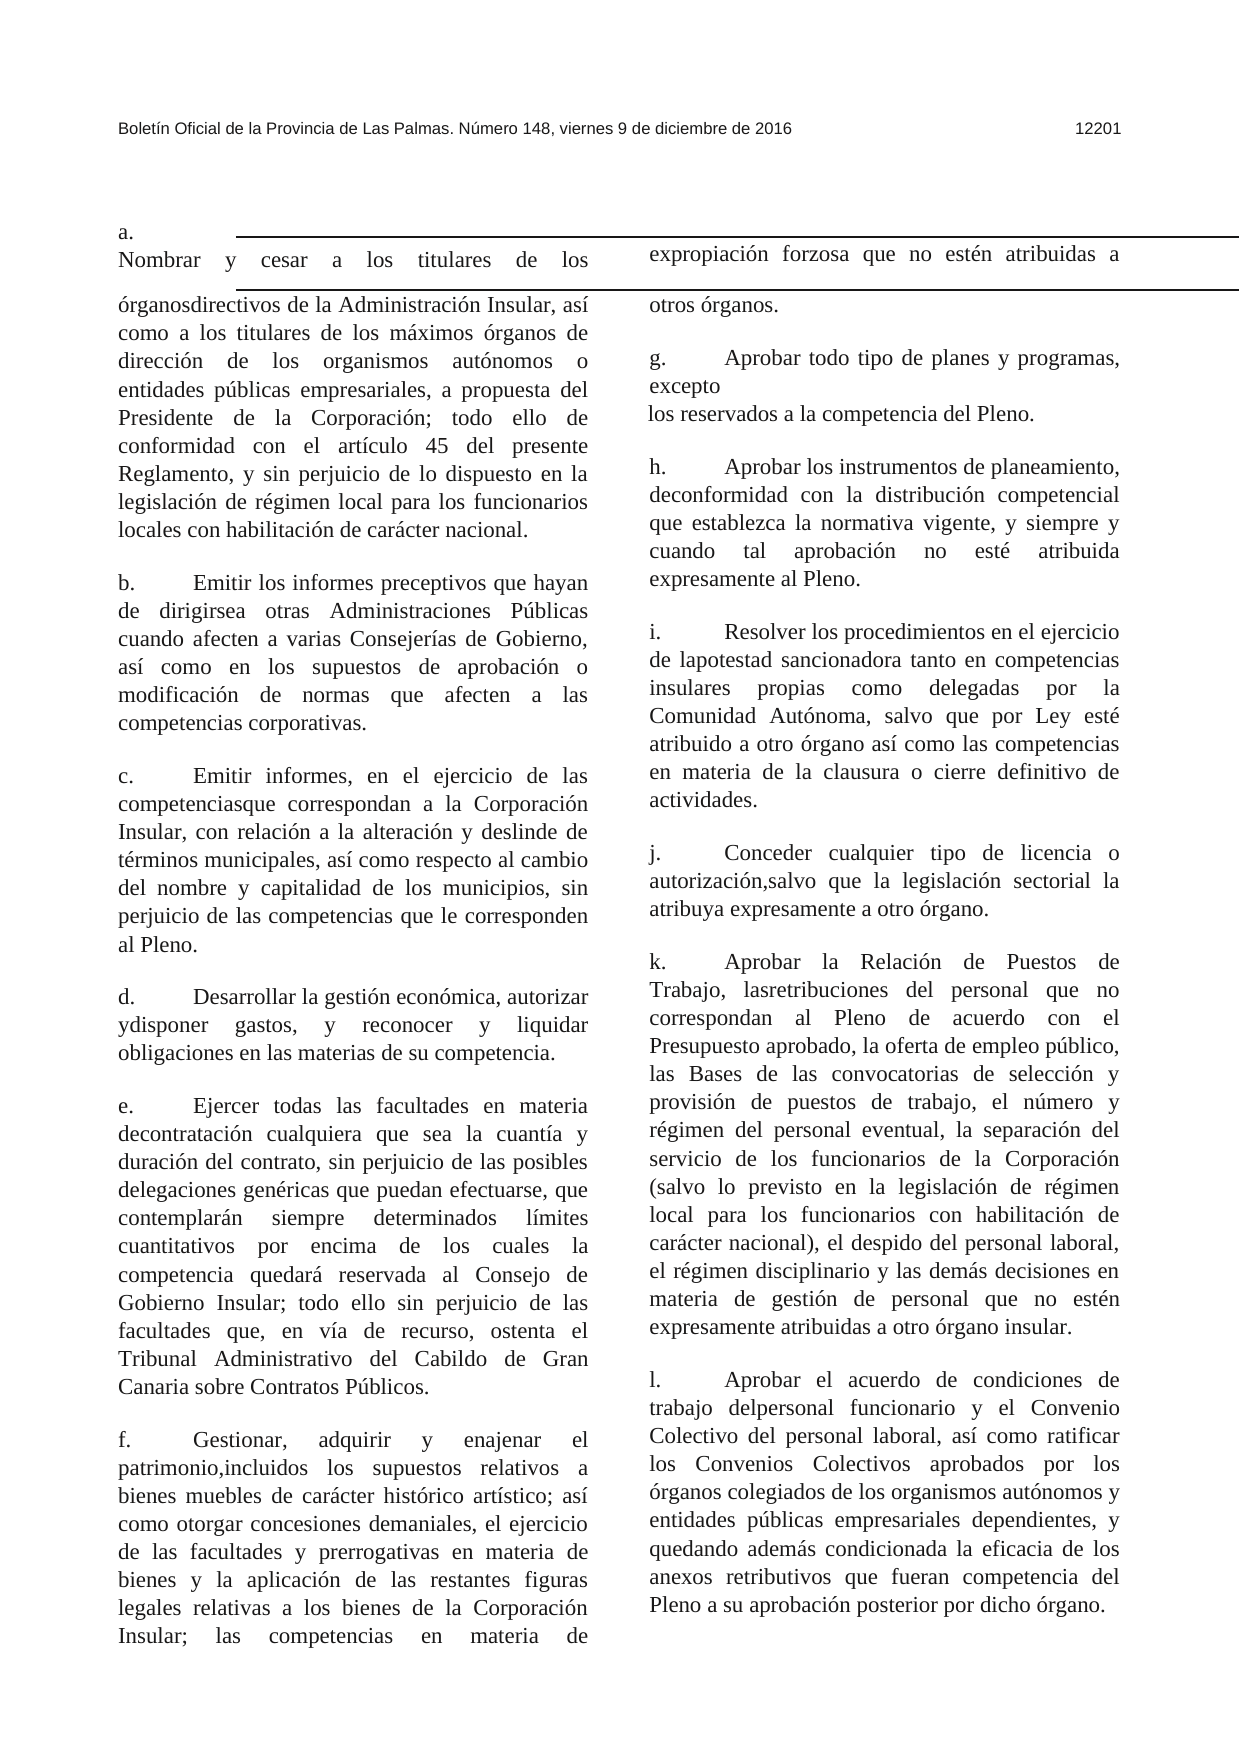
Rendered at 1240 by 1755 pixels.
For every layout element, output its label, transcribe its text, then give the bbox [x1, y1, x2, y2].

list Aprobar los instrumentos de planeamiento, deconformidad con la distribución competencial que establezca la normativa vigente, y siempre y cuando tal aprobación no esté atribuida expresamente al Pleno. [649, 453, 1120, 592]
list Ejercer todas las facultades en materia decontratación cualquiera que sea la cuantía y duración del contrato, sin perjuicio de las posibles delegaciones genéricas que puedan efectuarse, que contemplarán siempre determinados límites cuantitativos por encima de los cuales la competencia quedará reservada al Consejo de Gobierno Insular; todo ello sin perjuicio de las facultades que, en vía de recurso, ostenta el Tribunal Administrativo del Cabildo de Gran Canaria sobre Contratos Públicos. [118, 1092, 589, 1399]
list Aprobar la Relación de Puestos de Trabajo, lasretribuciones del personal que no correspondan al Pleno de acuerdo con el Presupuesto aprobado, la oferta de empleo público, las Bases de las convocatorias de selección y provisión de puestos de trabajo, el número y régimen del personal eventual, la separación del servicio de los funcionarios de la Corporación (salvo lo previsto en la legislación de régimen local para los funcionarios con habilitación de carácter nacional), el despido del personal laboral, el régimen disciplinario y las demás decisiones en materia de gestión de personal que no estén expresamente atribuidas a otro órgano insular. [649, 948, 1120, 1340]
list Desarrollar la gestión económica, autorizar ydisponer gastos, y reconocer y liquidar obligaciones en las materias de su competencia. [118, 983, 589, 1066]
text los reservados a la competencia del Pleno. [648, 400, 1120, 427]
list Emitir los informes preceptivos que hayan de dirigirsea otras Administraciones Públicas cuando afecten a varias Consejerías de Gobierno, así como en los supuestos de aprobación o modificación de normas que afecten a las competencias corporativas. [118, 569, 589, 736]
list Resolver los procedimientos en el ejercicio de lapotestad sancionadora tanto en competencias insulares propias como delegadas por la Comunidad Autónoma, salvo que por Ley esté atribuido a otro órgano así como las competencias en materia de la clausura o cierre definitivo de actividades. [649, 618, 1120, 813]
list expropiación forzosa que no estén atribuidas a [649, 238, 1120, 289]
list Gestionar, adquirir y enajenar el patrimonio,incluidos los supuestos relativos a bienes muebles de carácter histórico artístico; así como otorgar concesiones demaniales, el ejercicio de las facultades y prerrogativas en materia de bienes y la aplicación de las restantes figuras legales relativas a los bienes de la Corporación Insular; las competencias en materia de [118, 1426, 589, 1649]
list Emitir informes, en el ejercicio de las competenciasque correspondan a la Corporación Insular, con relación a la alteración y deslinde de términos municipales, así como respecto al cambio del nombre y capitalidad de los municipios, sin perjuicio de las competencias que le corresponden al Pleno. [118, 762, 589, 957]
list Aprobar el acuerdo de condiciones de trabajo delpersonal funcionario y el Convenio Colectivo del personal laboral, así como ratificar los Convenios Colectivos aprobados por los órganos colegiados de los organismos autónomos y entidades públicas empresariales dependientes, y quedando además condicionada la eficacia de los anexos retributivos que fueran competencia del Pleno a su aprobación posterior por dicho órgano. [649, 1366, 1120, 1617]
list Aprobar todo tipo de planes y programas, excepto [649, 344, 1120, 398]
list Nombrar y cesar a los titulares de los órganosdirectivos de la Administración Insular, así como a los titulares de los máximos órganos de dirección de los organismos autónomos o entidades públicas empresariales, a propuesta del Presidente de la Corporación; todo ello de conformidad con el artículo 45 del presente Reglamento, y sin perjuicio de lo dispuesto en la legislación de régimen local para los funcionarios locales con habilitación de carácter nacional. [118, 218, 589, 543]
list otros órganos. [649, 291, 1120, 318]
list Conceder cualquier tipo de licencia o autorización,salvo que la legislación sectorial la atribuya expresamente a otro órgano. [649, 839, 1120, 922]
